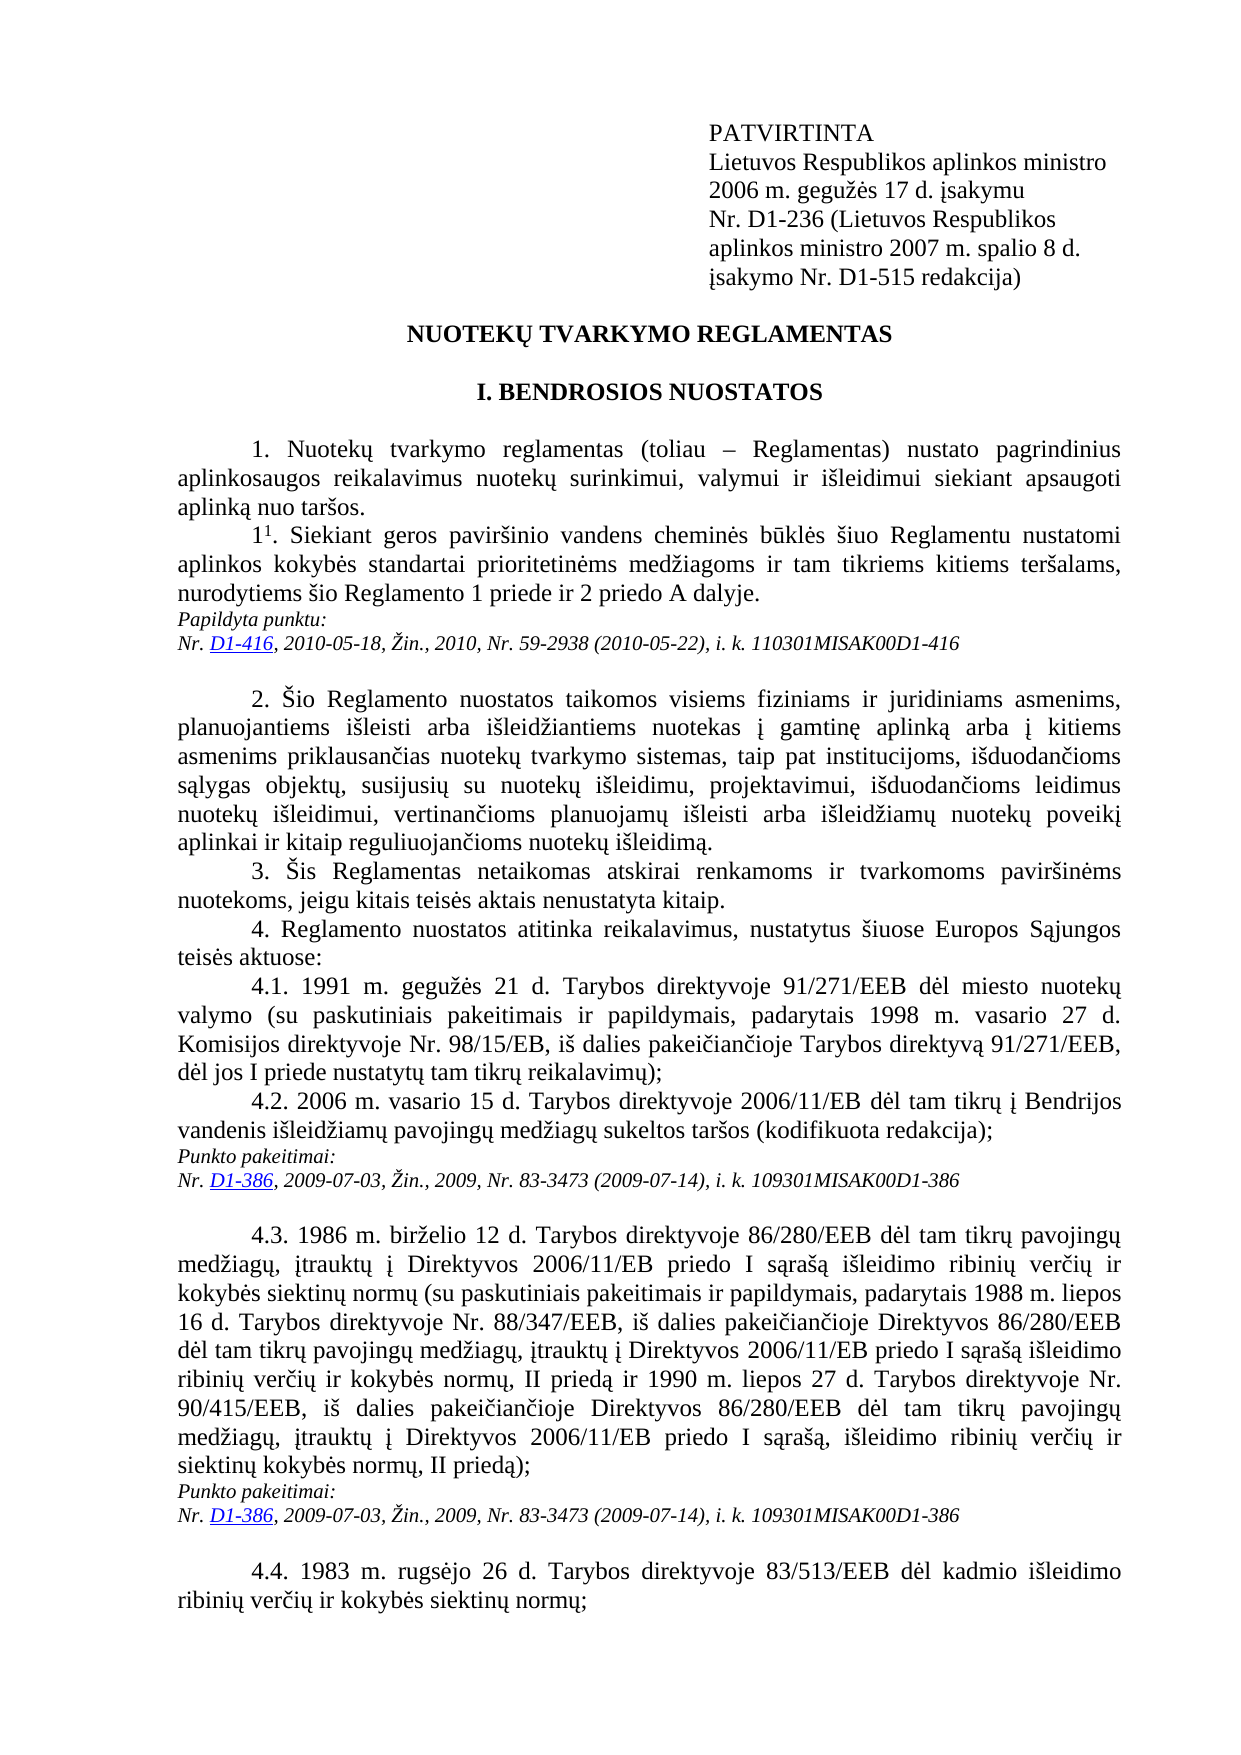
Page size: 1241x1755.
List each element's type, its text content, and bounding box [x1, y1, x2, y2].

text 4.2. 2006 m. vasario 15 d. Tarybos direktyvoje 2006/11/EB dėl tam tikrų į Bendrijos vandenis išleidžiamų pavojingų medžiagų sukeltos taršos (kodifikuota redakcija); [177, 1086, 1122, 1144]
text aplinkos ministro 2007 m. spalio 8 d. [177, 233, 1122, 262]
text Nr. D1-416, 2010-05-18, Žin., 2010, Nr. 59-2938 (2010-05-22), i. k. 110301MISAK00D1-416 [177, 631, 1122, 655]
text I. BENDROSIOS NUOSTATOS [177, 377, 1122, 406]
text Nr. D1-236 (Lietuvos Respublikos [177, 204, 1122, 233]
text 3. Šis Reglamentas netaikomas atskirai renkamoms ir tvarkomoms paviršinėms nuotekoms, jeigu kitais teisės aktais nenustatyta kitaip. [177, 856, 1122, 914]
text 4.4. 1983 m. rugsėjo 26 d. Tarybos direktyvoje 83/513/EEB dėl kadmio išleidimo ribinių verčių ir kokybės siektinų normų; [177, 1556, 1122, 1614]
text Punkto pakeitimai: [177, 1479, 1122, 1503]
text Papildyta punktu: [177, 607, 1122, 631]
text įsakymo Nr. D1-515 redakcija) [177, 262, 1122, 291]
text Lietuvos Respublikos aplinkos ministro [177, 147, 1122, 176]
text 4.1. 1991 m. gegužės 21 d. Tarybos direktyvoje 91/271/EEB dėl miesto nuotekų valymo (su paskutiniais pakeitimais ir papildymais, padarytais 1998 m. vasario 27 d. Komisijos direktyvoje Nr. 98/15/EB, iš dalies pakeičiančioje Tarybos direktyvą 91/271/EEB, dėl jos I priede nustatytų tam tikrų reikalavimų); [177, 971, 1122, 1086]
text 4.3. 1986 m. birželio 12 d. Tarybos direktyvoje 86/280/EEB dėl tam tikrų pavojingų medžiagų, įtrauktų į Direktyvos 2006/11/EB priedo I sąrašą išleidimo ribinių verčių ir kokybės siektinų normų (su paskutiniais pakeitimais ir papildymais, padarytais 1988 m. liepos 16 d. Tarybos direktyvoje Nr. 88/347/EEB, iš dalies pakeičiančioje Direktyvos 86/280/EEB dėl tam tikrų pavojingų medžiagų, įtrauktų į Direktyvos 2006/11/EB priedo I sąrašą išleidimo ribinių verčių ir kokybės normų, II priedą ir 1990 m. liepos 27 d. Tarybos direktyvoje Nr. 90/415/EEB, iš dalies pakeičiančioje Direktyvos 86/280/EEB dėl tam tikrų pavojingų medžiagų, įtrauktų į Direktyvos 2006/11/EB priedo I sąrašą, išleidimo ribinių verčių ir siektinų kokybės normų, II priedą); [177, 1221, 1122, 1479]
text 2006 m. gegužės 17 d. įsakymu [177, 176, 1122, 204]
text NUOTEKŲ TVARKYMO REGLAMENTAS [177, 319, 1122, 348]
text Punkto pakeitimai: [177, 1144, 1122, 1168]
text Nr. D1-386, 2009-07-03, Žin., 2009, Nr. 83-3473 (2009-07-14), i. k. 109301MISAK00D1-386 [177, 1168, 1122, 1192]
text 4. Reglamento nuostatos atitinka reikalavimus, nustatytus šiuose Europos Sąjungos teisės aktuose: [177, 914, 1122, 971]
text 2. Šio Reglamento nuostatos taikomos visiems fiziniams ir juridiniams asmenims, planuojantiems išleisti arba išleidžiantiems nuotekas į gamtinę aplinką arba į kitiems asmenims priklausančias nuotekų tvarkymo sistemas, taip pat institucijoms, išduodančioms sąlygas objektų, susijusių su nuotekų išleidimu, projektavimui, išduodančioms leidimus nuotekų išleidimui, vertinančioms planuojamų išleisti arba išleidžiamų nuotekų poveikį aplinkai ir kitaip reguliuojančioms nuotekų išleidimą. [177, 684, 1122, 856]
text Nr. D1-386, 2009-07-03, Žin., 2009, Nr. 83-3473 (2009-07-14), i. k. 109301MISAK00D1-386 [177, 1503, 1122, 1527]
text PATVIRTINTA [709, 118, 1122, 147]
text 1. Nuotekų tvarkymo reglamentas (toliau – Reglamentas) nustato pagrindinius aplinkosaugos reikalavimus nuotekų surinkimui, valymui ir išleidimui siekiant apsaugoti aplinką nuo taršos. [177, 434, 1122, 521]
text 11. Siekiant geros paviršinio vandens cheminės būklės šiuo Reglamentu nustatomi aplinkos kokybės standartai prioritetinėms medžiagoms ir tam tikriems kitiems teršalams, nurodytiems šio Reglamento 1 priede ir 2 priedo A dalyje. [177, 521, 1122, 607]
